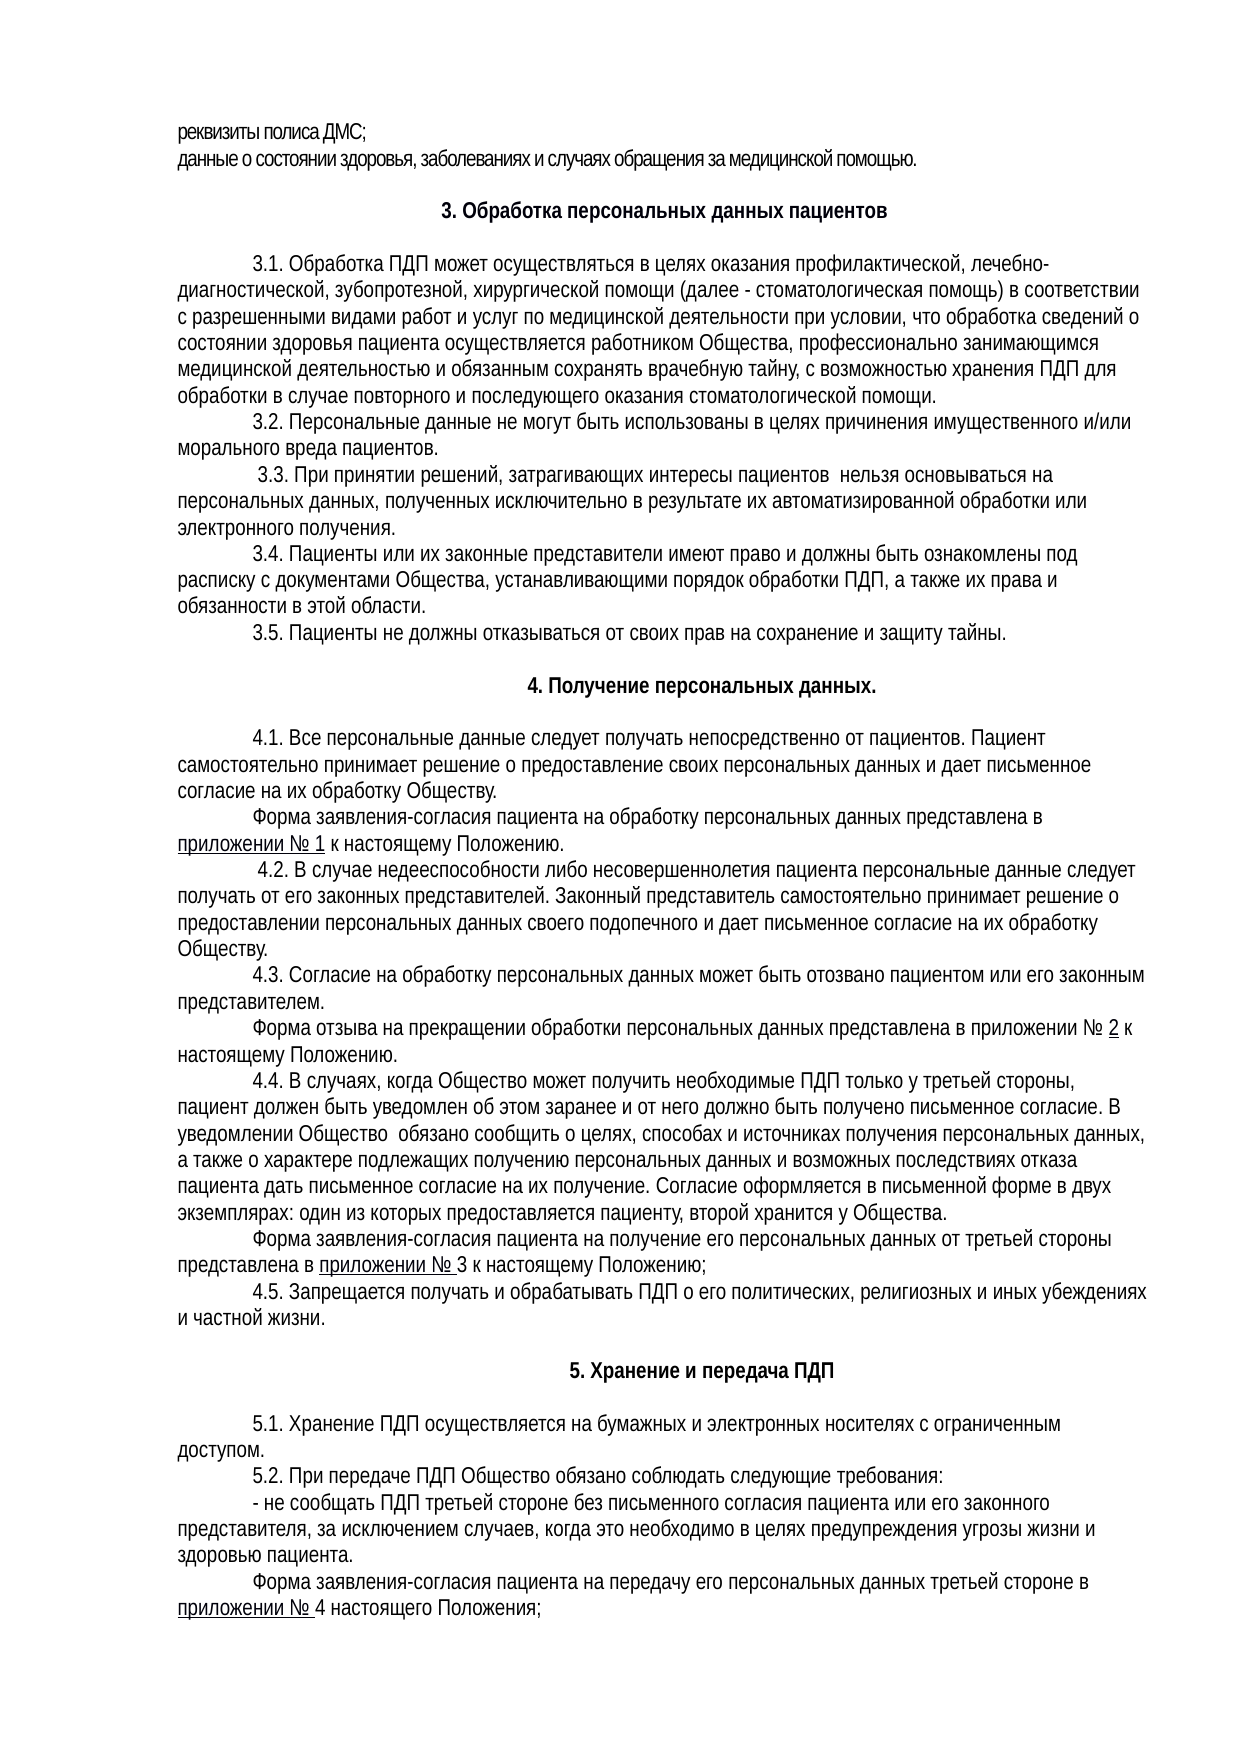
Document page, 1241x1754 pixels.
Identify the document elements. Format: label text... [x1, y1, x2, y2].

text Форма заявления-согласия пациента на получение его персональных данных от третьей стороны представлена в приложении № 3 к настоящему Положению; [177, 1225, 1152, 1278]
text 5.2. При передаче ПДП Общество обязано соблюдать следующие требования: [177, 1462, 1152, 1488]
text 3.5. Пациенты не должны отказываться от своих прав на сохранение и защиту тайны. [177, 619, 1152, 645]
text 4.1. Все персональные данные следует получать непосредственно от пациентов. Пациент самостоятельно принимает решение о предоставление своих персональных данных и дает письменное согласие на их обработку Обществу. [177, 724, 1152, 803]
text 4. Получение персональных данных. [177, 672, 1152, 698]
text 4.4. В случаях, когда Общество может получить необходимые ПДП только у третьей стороны, пациент должен быть уведомлен об этом заранее и от него должно быть получено письменное согласие. В уведомлении Общество обязано сообщить о целях, способах и источниках получения персональных данных, а также о характере подлежащих получению персональных данных и возможных последствиях отказа пациента дать письменное согласие на их получение. Согласие оформляется в письменной форме в двух экземплярах: один из которых предоставляется пациенту, второй хранится у Общества. [177, 1067, 1152, 1225]
text 3.4. Пациенты или их законные представители имеют право и должны быть ознакомлены под расписку с документами Общества, устанавливающими порядок обработки ПДП, а также их права и обязанности в этой области. [177, 540, 1152, 619]
text Форма заявления-согласия пациента на обработку персональных данных представлена в приложении № 1 к настоящему Положению. [177, 803, 1152, 856]
subtitle 3. Обработка персональных данных пациентов [177, 197, 1152, 223]
text 4.5. Запрещается получать и обрабатывать ПДП о его политических, религиозных и иных убеждениях и частной жизни. [177, 1278, 1152, 1330]
text Форма заявления-согласия пациента на передачу его персональных данных третьей стороне в приложении № 4 настоящего Положения; [177, 1568, 1152, 1620]
text Форма отзыва на прекращении обработки персональных данных представлена в приложении № 2 к настоящему Положению. [177, 1014, 1152, 1067]
text 3.3. При принятии решений, затрагивающих интересы пациентов нельзя основываться на персональных данных, полученных исключительно в результате их автоматизированной обработки или электронного получения. [177, 461, 1152, 540]
list данные о состоянии здоровья, заболеваниях и случаях обращения за медицинской помощью. [177, 144, 1152, 171]
text 5.1. Хранение ПДП осуществляется на бумажных и электронных носителях с ограниченным доступом. [177, 1409, 1152, 1462]
text 4.2. В случае недееспособности либо несовершеннолетия пациента персональные данные следует получать от его законных представителей. Законный представитель самостоятельно принимает решение о предоставлении персональных данных своего подопечного и дает письменное согласие на их обработку Обществу. [177, 856, 1152, 961]
text 4.3. Согласие на обработку персональных данных может быть отозвано пациентом или его законным представителем. [177, 961, 1152, 1014]
list реквизиты полиса ДМС; [177, 118, 1152, 144]
text 5. Хранение и передача ПДП [177, 1357, 1152, 1383]
text 3.1. Обработка ПДП может осуществляться в целях оказания профилактической, лечебно-диагностической, зубопротезной, хирургической помощи (далее - стоматологическая помощь) в соответствии с разрешенными видами работ и услуг по медицинской деятельности при условии, что обработка сведений о состоянии здоровья пациента осуществляется работником Общества, профессионально занимающимся медицинской деятельностью и обязанным сохранять врачебную тайну, с возможностью хранения ПДП для обработки в случае повторного и последующего оказания стоматологической помощи. [177, 250, 1152, 408]
text - не сообщать ПДП третьей стороне без письменного согласия пациента или его законного представителя, за исключением случаев, когда это необходимо в целях предупреждения угрозы жизни и здоровью пациента. [177, 1488, 1152, 1568]
text 3.2. Персональные данные не могут быть использованы в целях причинения имущественного и/или морального вреда пациентов. [177, 408, 1152, 461]
